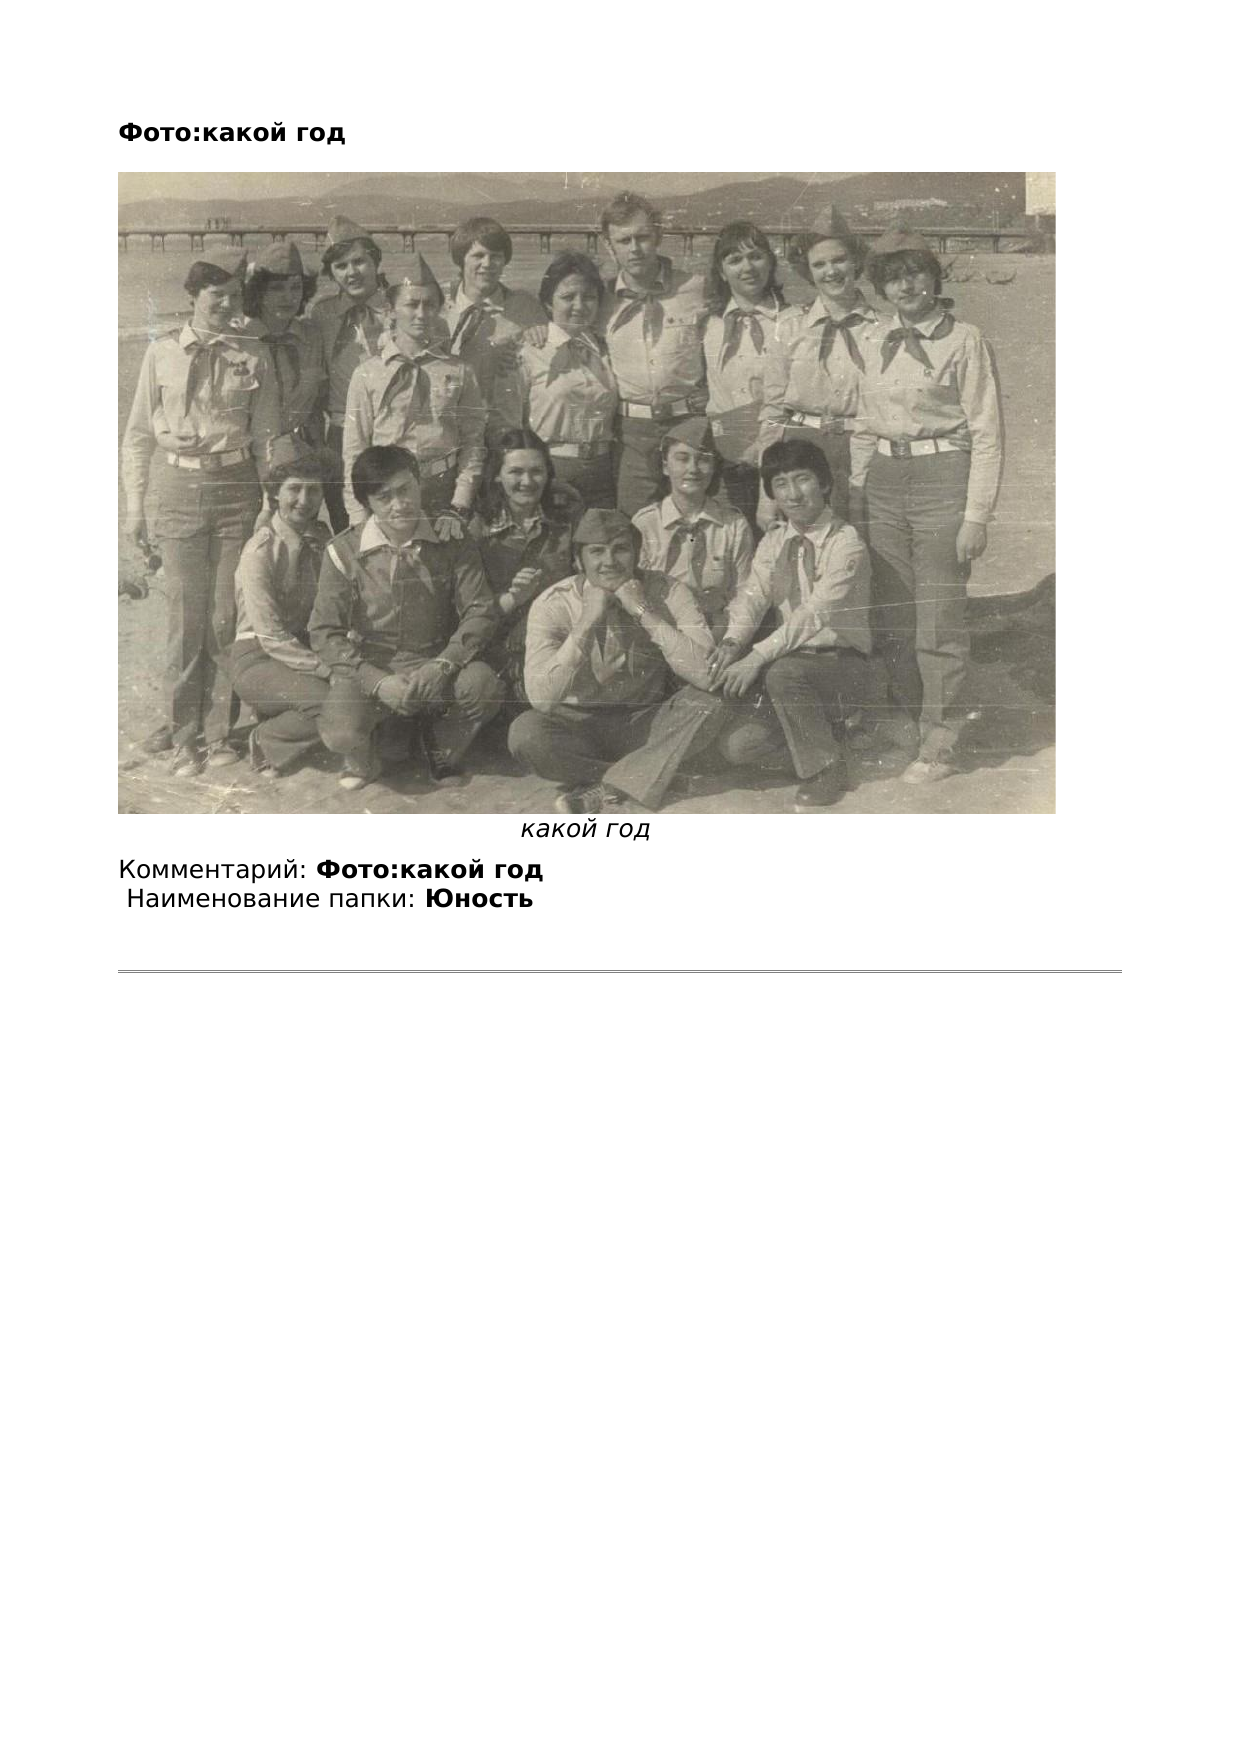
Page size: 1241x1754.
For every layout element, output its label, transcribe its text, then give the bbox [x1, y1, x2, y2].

text какой год [118, 814, 1056, 843]
text Комментарий: Фото:какой год Наименование папки: Юность [118, 855, 1122, 943]
picture [118, 172, 1056, 814]
subtitle Фото:какой год [118, 118, 1122, 147]
